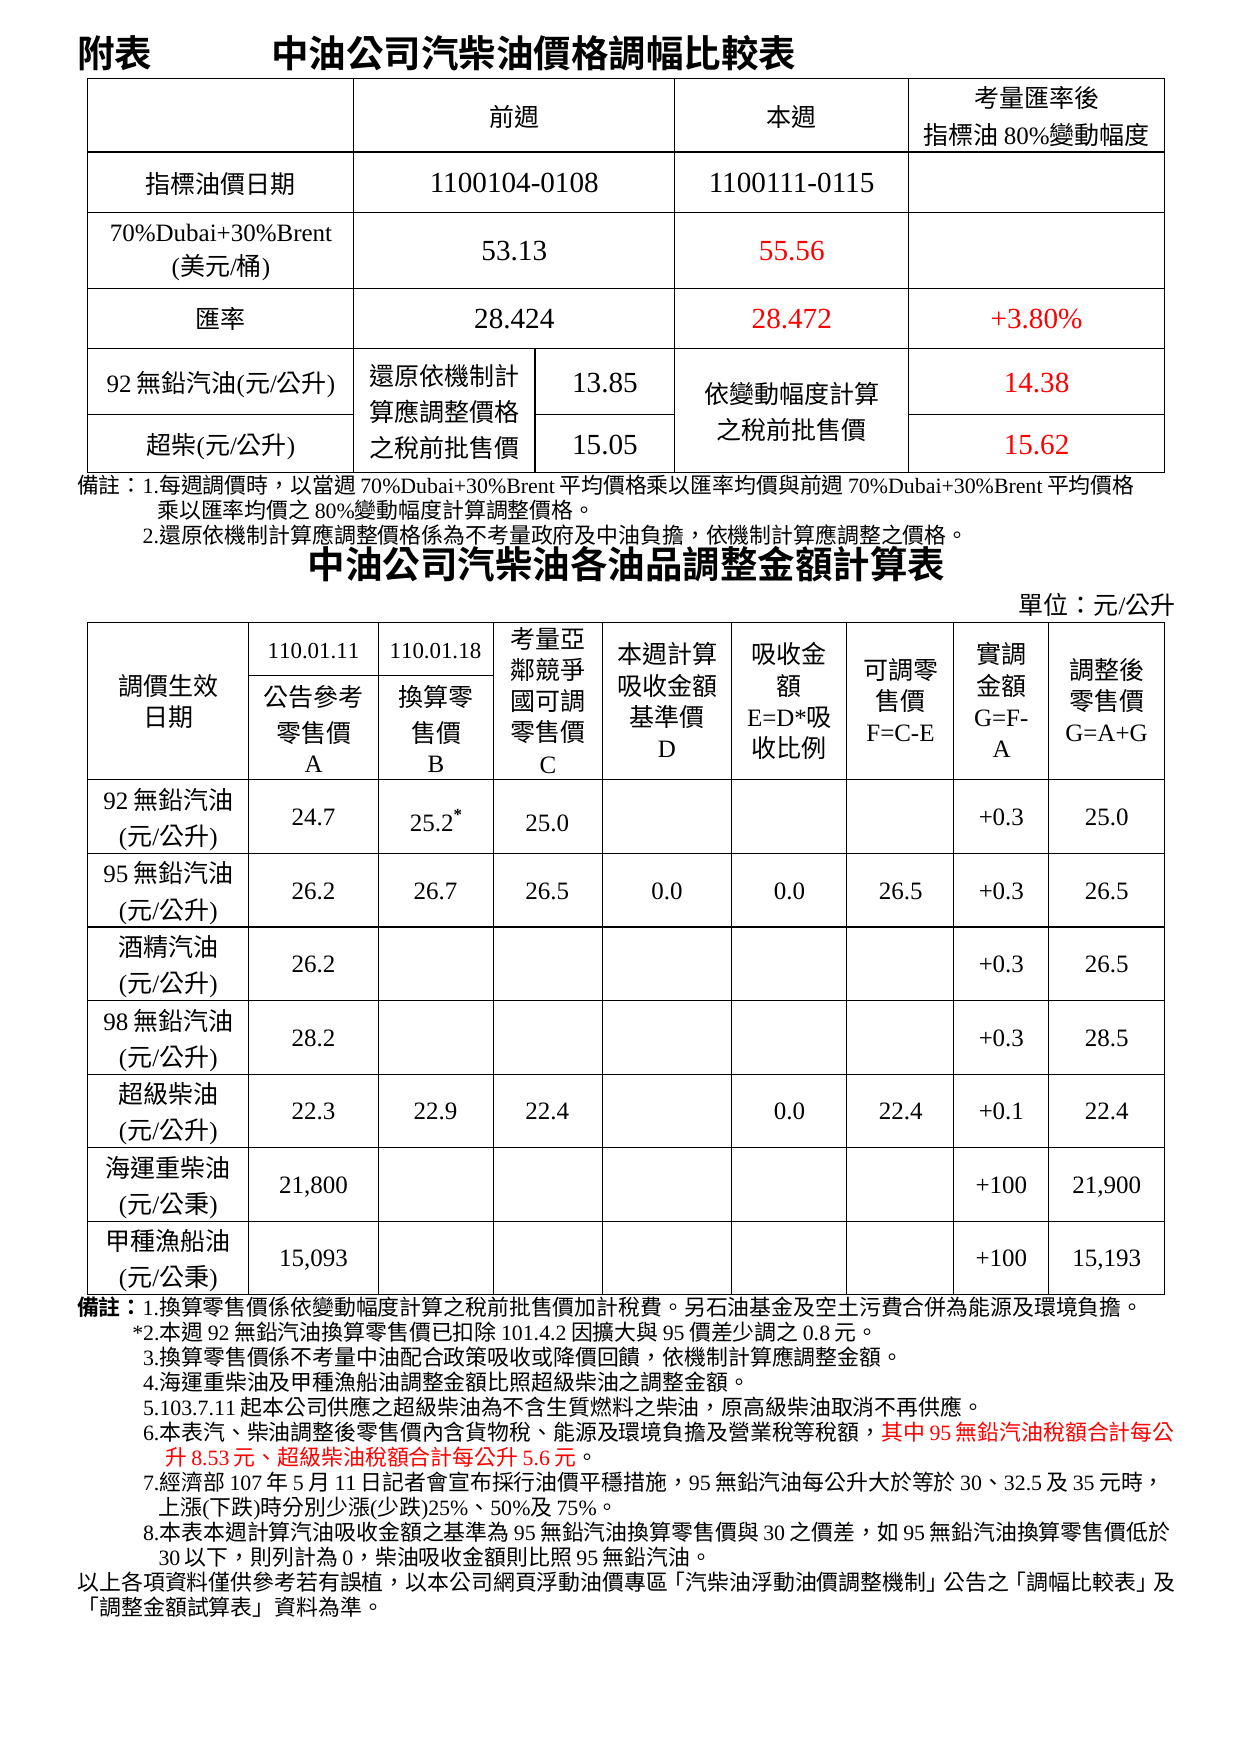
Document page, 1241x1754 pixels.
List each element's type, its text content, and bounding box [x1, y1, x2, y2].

table_cell 25.0 [1049, 780, 1164, 853]
table_header 調整後 零售價 G=A+G [1049, 623, 1164, 779]
table_cell 28.5 [1049, 1001, 1164, 1073]
table_header 本週 [675, 79, 908, 151]
text 中油公司汽柴油各油品調整金額計算表 [77, 548, 1175, 586]
table_cell [909, 153, 1164, 212]
table_cell [847, 1001, 953, 1073]
text 備註：1.每週調價時，以當週70%Dubai+30%Brent平均價格乘以匯率均價與前週70%Dubai+30%Brent平均價格 [77, 473, 1175, 498]
table_cell 70%Dubai+30%Brent (美元/桶) [88, 213, 353, 287]
table_cell [603, 1148, 731, 1221]
table_cell 21,800 [249, 1148, 378, 1221]
table_cell 13.85 [536, 349, 674, 414]
text 5.103.7.11起本公司供應之超級柴油為不含生質燃料之柴油，原高級柴油取消不再供應。 [143, 1395, 1175, 1420]
table_header 考量亞鄰競爭國可調零售價 C [494, 623, 602, 779]
table_cell 超級柴油 (元/公升) [88, 1075, 248, 1147]
table_cell 甲種漁船油(元/公秉) [88, 1222, 248, 1294]
table_cell 1100104-0108 [354, 153, 674, 212]
table_cell 28.2 [249, 1001, 378, 1073]
table_cell [732, 1222, 846, 1294]
table_cell [847, 928, 953, 1000]
table_cell 22.3 [249, 1075, 378, 1147]
table_cell 1100111-0115 [675, 153, 908, 212]
table_cell [603, 1222, 731, 1294]
text 3.換算零售價係不考量中油配合政策吸收或降價回饋，依機制計算應調整金額。 [143, 1345, 1175, 1370]
text *2.本週92無鉛汽油換算零售價已扣除101.4.2因擴大與95價差少調之0.8元。 [113, 1320, 1175, 1345]
table_cell 26.7 [379, 854, 493, 926]
table_header 110.01.18 [379, 623, 493, 675]
table_cell 26.5 [1049, 854, 1164, 926]
table_cell 0.0 [732, 854, 846, 926]
text 附表 中油公司汽柴油價格調幅比較表 [77, 24, 1175, 78]
table_cell +3.80% [909, 289, 1164, 348]
table_cell 22.9 [379, 1075, 493, 1147]
table_cell [603, 928, 731, 1000]
text 8.本表本週計算汽油吸收金額之基準為95無鉛汽油換算零售價與30之價差，如95無鉛汽油換算零售價低於30以下，則列計為0，柴油吸收金額則比照95無鉛汽油。 [143, 1520, 1175, 1570]
table_cell [847, 780, 953, 853]
table_header 110.01.11 [249, 623, 378, 675]
table_cell 指標油價日期 [88, 153, 353, 212]
table_cell [379, 928, 493, 1000]
table_cell 22.4 [494, 1075, 602, 1147]
table_cell +0.3 [954, 928, 1048, 1000]
table_cell 26.5 [1049, 928, 1164, 1000]
table_cell [603, 1001, 731, 1073]
table_cell [379, 1001, 493, 1073]
table_cell 匯率 [88, 289, 353, 348]
text 單位：元/公升 [77, 586, 1175, 622]
table_cell 92無鉛汽油(元/公升) [88, 349, 353, 414]
text 6.本表汽、柴油調整後零售價內含貨物稅、能源及環境負擔及營業稅等稅額，其中95無鉛汽油稅額合計每公升8.53元、超級柴油稅額合計每公升5.6元。 [143, 1420, 1175, 1470]
text 以上各項資料僅供參考若有誤植，以本公司網頁浮動油價專區「汽柴油浮動油價調整機制」公告之「調幅比較表」及「調整金額試算表」資料為準。 [77, 1570, 1175, 1620]
table_cell 依變動幅度計算 之稅前批售價 [675, 349, 908, 472]
table_cell 25.0 [494, 780, 602, 853]
table_header 調價生效 日期 [88, 623, 248, 779]
table_cell 26.2 [249, 854, 378, 926]
table_cell [732, 1148, 846, 1221]
table_cell 超柴(元/公升) [88, 415, 353, 472]
table_cell [379, 1222, 493, 1294]
text 7.經濟部107年5月11日記者會宣布採行油價平穩措施，95無鉛汽油每公升大於等於30、32.5及35元時，上漲(下跌)時分別少漲(少跌)25%、50%及75%。 [143, 1470, 1175, 1520]
table_cell 95無鉛汽油(元/公升) [88, 854, 248, 926]
table_cell 92無鉛汽油(元/公升) [88, 780, 248, 853]
table_cell [494, 1148, 602, 1221]
table_cell [379, 1148, 493, 1221]
table_cell 26.2 [249, 928, 378, 1000]
table_cell 21,900 [1049, 1148, 1164, 1221]
table_cell 24.7 [249, 780, 378, 853]
text 2.還原依機制計算應調整價格係為不考量政府及中油負擔，依機制計算應調整之價格。 [77, 523, 1175, 548]
table_cell 53.13 [354, 213, 674, 287]
table_cell 22.4 [847, 1075, 953, 1147]
table_cell [732, 1001, 846, 1073]
table_cell 0.0 [603, 854, 731, 926]
table_cell [494, 928, 602, 1000]
table_cell 25.2* [379, 780, 493, 853]
table_cell 28.424 [354, 289, 674, 348]
table_cell 15,093 [249, 1222, 378, 1294]
table_cell +0.1 [954, 1075, 1048, 1147]
table_cell 公告參考零售價 A [249, 676, 378, 779]
table_header 本週計算吸收金額基準價 D [603, 623, 731, 779]
table_cell +100 [954, 1222, 1048, 1294]
table_cell 14.38 [909, 349, 1164, 414]
table_cell [603, 780, 731, 853]
table_cell 26.5 [847, 854, 953, 926]
table_cell 98無鉛汽油(元/公升) [88, 1001, 248, 1073]
table_header [88, 79, 353, 151]
table_header 吸收金額 E=D*吸收比例 [732, 623, 846, 779]
table_cell [847, 1148, 953, 1221]
table_header 可調零售價 F=C-E [847, 623, 953, 779]
text 乘以匯率均價之80%變動幅度計算調整價格。 [157, 498, 1175, 523]
table_cell [603, 1075, 731, 1147]
table_cell [909, 213, 1164, 287]
table_cell 換算零售價 B [379, 676, 493, 779]
text 4.海運重柴油及甲種漁船油調整金額比照超級柴油之調整金額。 [143, 1370, 1175, 1395]
table_cell 28.472 [675, 289, 908, 348]
table_cell [494, 1222, 602, 1294]
table_cell [494, 1001, 602, 1073]
table_cell [732, 780, 846, 853]
table_cell +0.3 [954, 854, 1048, 926]
table_cell 15.62 [909, 415, 1164, 472]
table_cell +100 [954, 1148, 1048, 1221]
table_cell 海運重柴油(元/公秉) [88, 1148, 248, 1221]
table_cell +0.3 [954, 780, 1048, 853]
table_header 前週 [354, 79, 674, 151]
table_cell 還原依機制計算應調整價格之稅前批售價 [354, 349, 534, 472]
table_cell +0.3 [954, 1001, 1048, 1073]
table_cell 26.5 [494, 854, 602, 926]
table_cell 22.4 [1049, 1075, 1164, 1147]
table_header 考量匯率後 指標油80%變動幅度 [909, 79, 1164, 151]
table_cell 0.0 [732, 1075, 846, 1147]
table_header 實調 金額 G=F-A [954, 623, 1048, 779]
table_cell [732, 928, 846, 1000]
table_cell 15,193 [1049, 1222, 1164, 1294]
table_cell 15.05 [536, 415, 674, 472]
table_cell 55.56 [675, 213, 908, 287]
table_cell [847, 1222, 953, 1294]
table_cell 酒精汽油 (元/公升) [88, 928, 248, 1000]
text 備註：1.換算零售價係依變動幅度計算之稅前批售價加計稅費。另石油基金及空土污費合併為能源及環境負擔。 [77, 1295, 1175, 1320]
